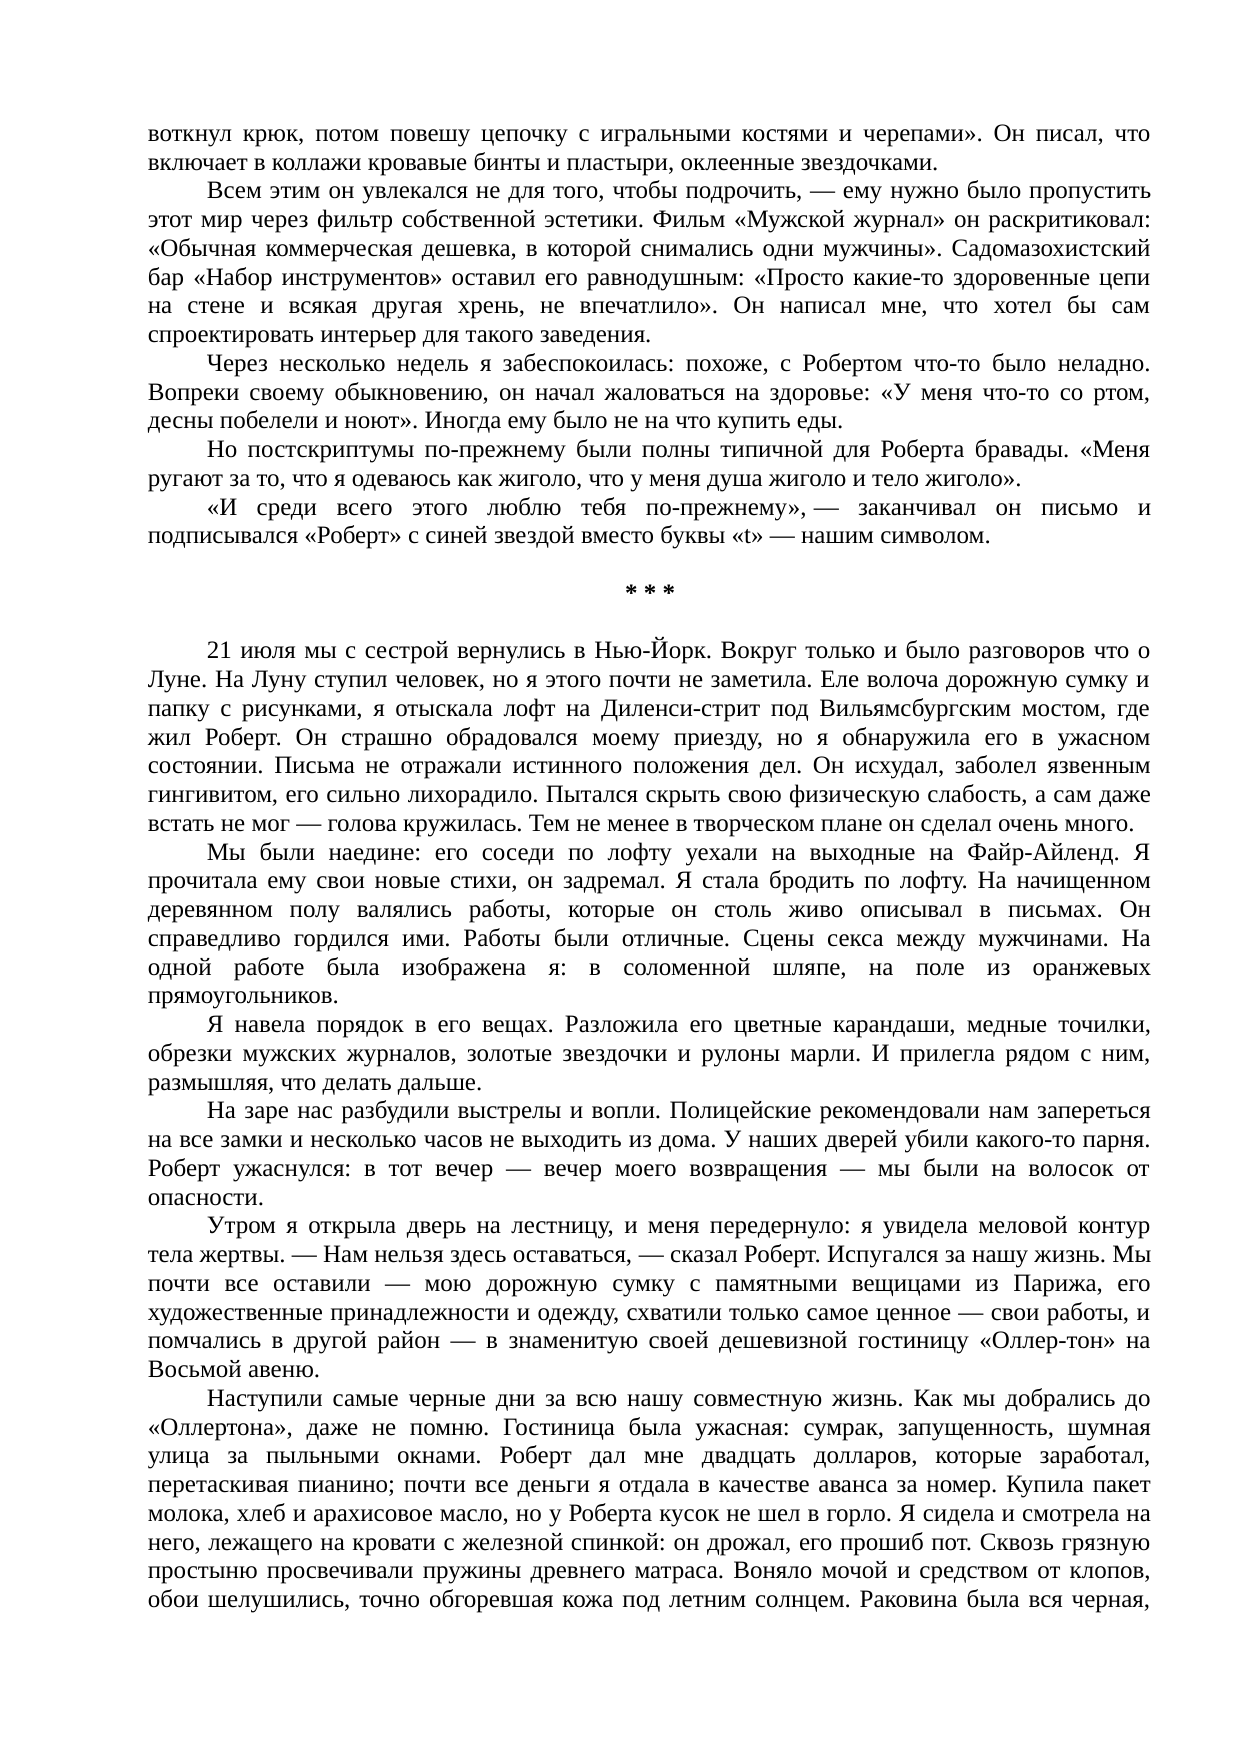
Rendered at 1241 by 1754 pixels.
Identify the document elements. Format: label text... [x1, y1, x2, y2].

text Мы были наедине: его соседи по лофту уехали на выходные на Файр-Айленд. Я прочитала ему свои новые стихи, он задремал. Я стала бродить по лофту. На начищенном деревянном полу валялись работы, которые он столь живо описывал в письмах. Он справедливо гордился ими. Работы были отличные. Сцены секса между мужчинами. На одной работе была изображена я: в соломенной шляпе, на поле из оранжевых прямоугольников. [148, 837, 1152, 1009]
text Утром я открыла дверь на лестницу, и меня передернуло: я увидела меловой контур тела жертвы. — Нам нельзя здесь оставаться, — сказал Роберт. Испугался за нашу жизнь. Мы почти все оставили — мою дорожную сумку с памятными вещицами из Парижа, его художественные принадлежности и одежду, схватили только самое ценное — свои работы, и помчались в другой район — в знаменитую своей дешевизной гостиницу «Оллер-тон» на Восьмой авеню. [148, 1211, 1152, 1383]
text Всем этим он увлекался не для того, чтобы подрочить, — ему нужно было пропустить этот мир через фильтр собственной эстетики. Фильм «Мужской журнал» он раскритиковал: «Обычная коммерческая дешевка, в которой снимались одни мужчины». Садомазохистский бар «Набор инструментов» оставил его равнодушным: «Просто какие-то здоровенные цепи на стене и всякая другая хрень, не впечатлило». Он написал мне, что хотел бы сам спроектировать интерьер для такого заведения. [148, 176, 1152, 348]
text Я навела порядок в его вещах. Разложила его цветные карандаши, медные точилки, обрезки мужских журналов, золотые звездочки и рулоны марли. И прилегла рядом с ним, размышляя, что делать дальше. [148, 1009, 1152, 1096]
text воткнул крюк, потом повешу цепочку с игральными костями и черепами». Он писал, что включает в коллажи кровавые бинты и пластыри, оклеенные звездочками. [148, 118, 1152, 176]
text Но постскриптумы по-прежнему были полны типичной для Роберта бравады. «Меня ругают за то, что я одеваюсь как жиголо, что у меня душа жиголо и тело жиголо». [148, 434, 1152, 492]
text Через несколько недель я забеспокоилась: похоже, с Робертом что-то было неладно. Вопреки своему обыкновению, он начал жаловаться на здоровье: «У меня что-то со ртом, десны побелели и ноют». Иногда ему было не на что купить еды. [148, 348, 1152, 434]
text На заре нас разбудили выстрелы и вопли. Полицейские рекомендовали нам запереться на все замки и несколько часов не выходить из дома. У наших дверей убили какого-то парня. Роберт ужаснулся: в тот вечер — вечер моего возвращения — мы были на волосок от опасности. [148, 1096, 1152, 1211]
text Наступили самые черные дни за всю нашу совместную жизнь. Как мы добрались до «Оллертона», даже не помню. Гостиница была ужасная: сумрак, запущенность, шумная улица за пыльными окнами. Роберт дал мне двадцать долларов, которые заработал, перетаскивая пианино; почти все деньги я отдала в качестве аванса за номер. Купила пакет молока, хлеб и арахисовое масло, но у Роберта кусок не шел в горло. Я сидела и смотрела на него, лежащего на кровати с железной спинкой: он дрожал, его прошиб пот. Сквозь грязную простыню просвечивали пружины древнего матраса. Воняло мочой и средством от клопов, обои шелушились, точно обгоревшая кожа под летним солнцем. Раковина была вся черная, [148, 1383, 1152, 1613]
text 21 июля мы с сестрой вернулись в Нью-Йорк. Вокруг только и было разговоров что о Луне. На Луну ступил человек, но я этого почти не заметила. Еле волоча дорожную сумку и папку с рисунками, я отыскала лофт на Диленси-стрит под Вильямсбургским мостом, где жил Роберт. Он страшно обрадовался моему приезду, но я обнаружила его в ужасном состоянии. Письма не отражали истинного положения дел. Он исхудал, заболел язвенным гингивитом, его сильно лихорадило. Пытался скрыть свою физическую слабость, а сам даже встать не мог — голова кружилась. Тем не менее в творческом плане он сделал очень много. [148, 636, 1152, 837]
text «И среди всего этого люблю тебя по-прежнему», — заканчивал он письмо и подписывался «Роберт» с синей звездой вместо буквы «t» — нашим символом. [148, 492, 1152, 549]
subtitle * * * [148, 578, 1152, 607]
